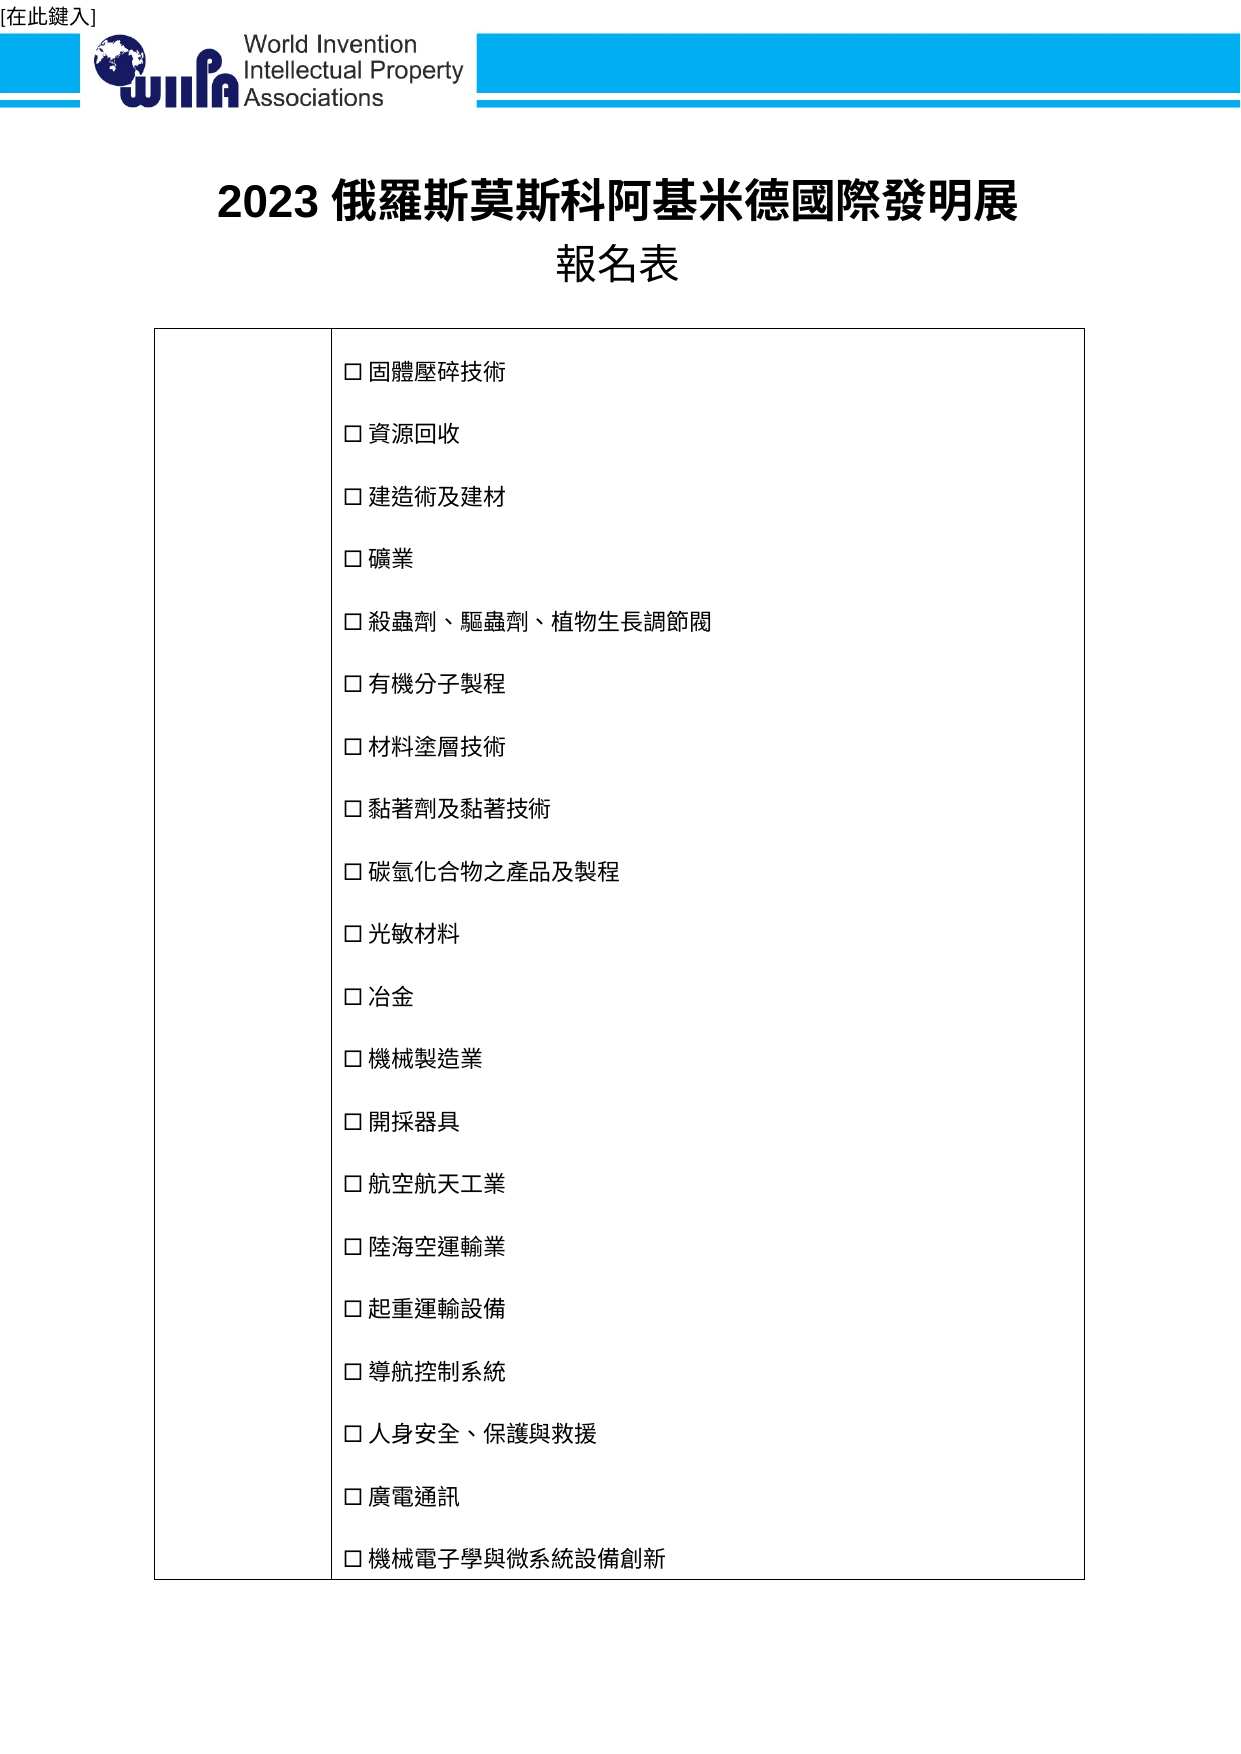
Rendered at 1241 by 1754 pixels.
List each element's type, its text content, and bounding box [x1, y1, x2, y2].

table_header [155, 329, 331, 1578]
table_header  固體壓碎技術  資源回收  建造術及建材  礦業  殺蟲劑、驅蟲劑、植物生長調節閥  有機分子製程  材料塗層技術  黏著劑及黏著技術  碳氫化合物之產品及製程  光敏材料  冶金  機械製造業  開採器具  航空航天工業  陸海空運輸業  起重運輸設備  導航控制系統  人身安全、保護與救援  廣電通訊  機械電子學與微系統設備創新 [332, 329, 1084, 1578]
